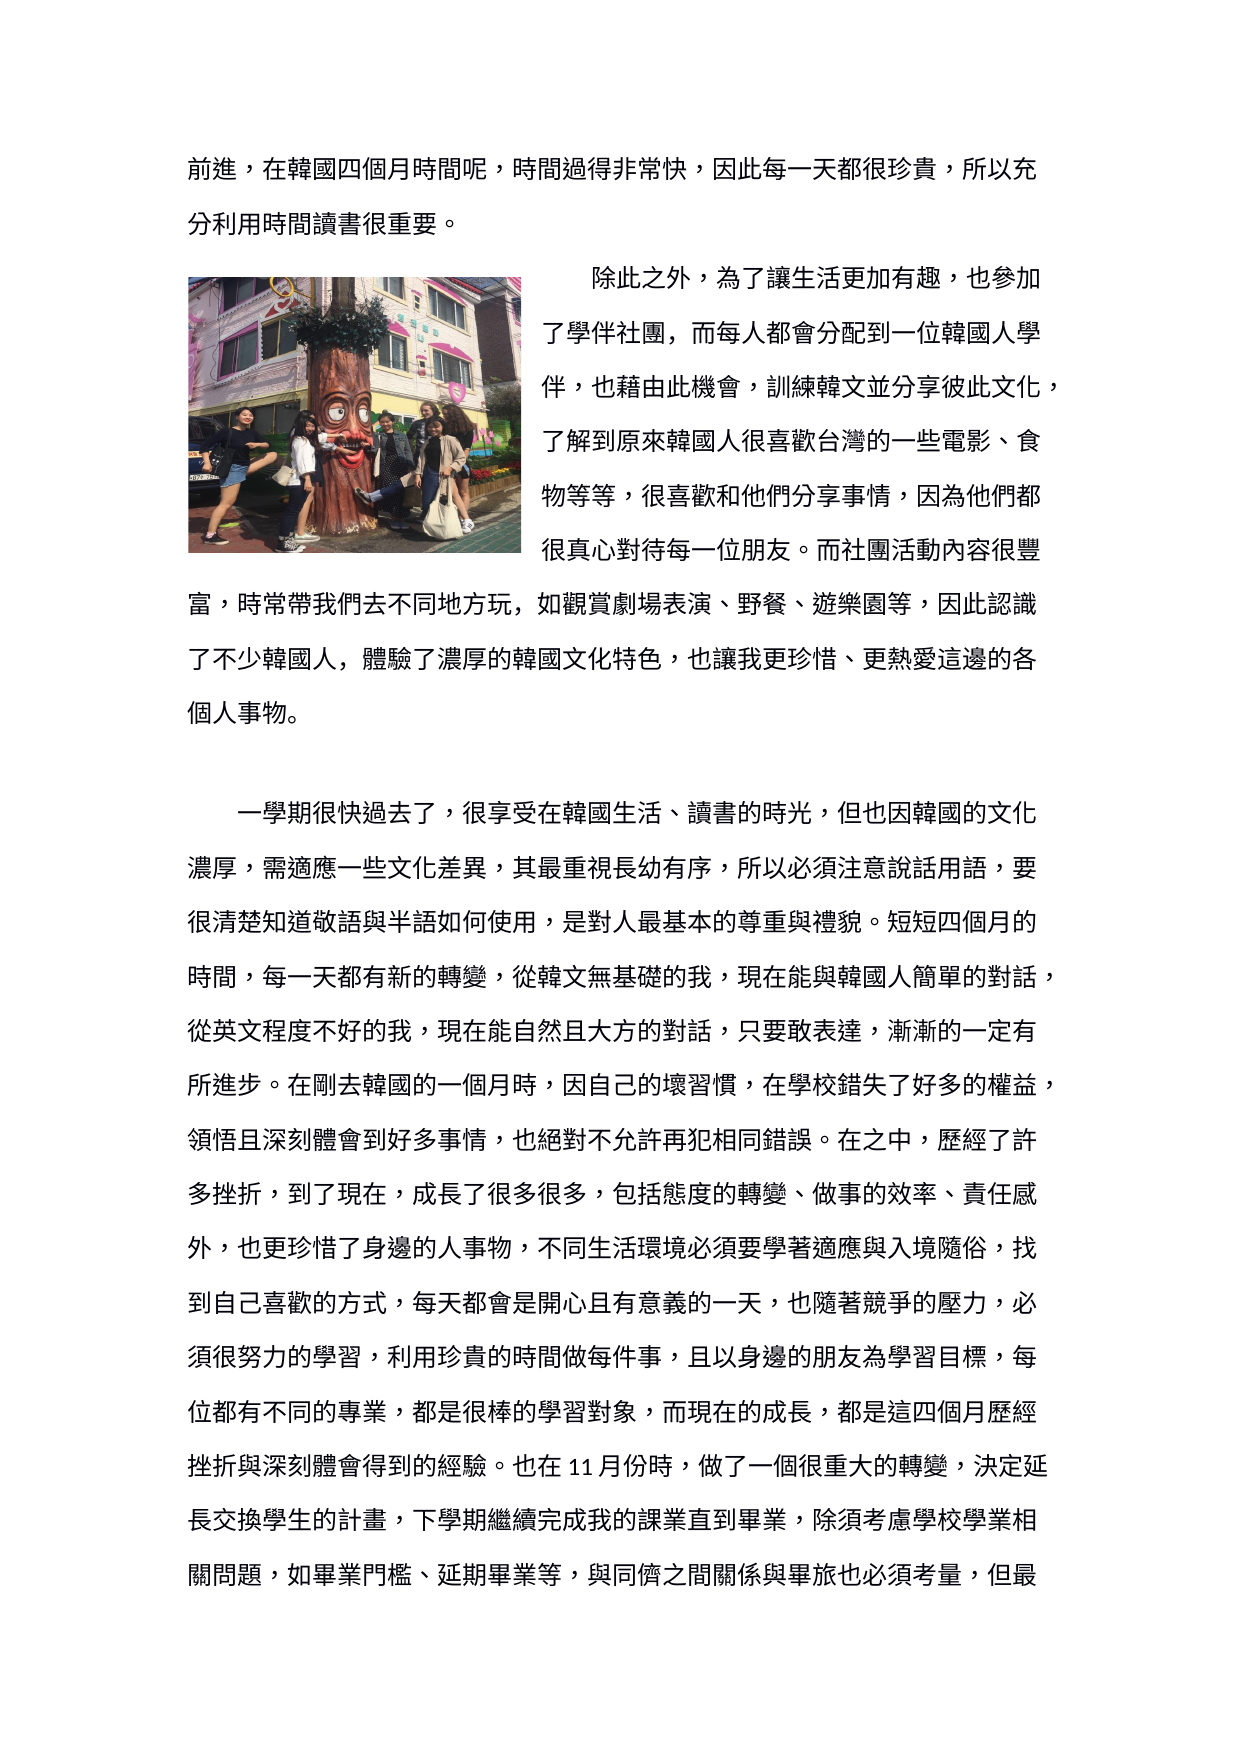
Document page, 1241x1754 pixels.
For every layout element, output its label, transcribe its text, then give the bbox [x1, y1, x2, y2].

picture [188, 277, 522, 553]
text 一學期很快過去了，很享受在韓國生活、讀書的時光，但也因韓國的文化濃厚，需適應一些文化差異，其最重視長幼有序，所以必須注意說話用語，要很清楚知道敬語與半語如何使用，是對人最基本的尊重與禮貌。短短四個月的時間，每一天都有新的轉變，從韓文無基礎的我，現在能與韓國人簡單的對話，從英文程度不好的我，現在能自然且大方的對話，只要敢表達，漸漸的一定有所進步。在剛去韓國的一個月時，因自己的壞習慣，在學校錯失了好多的權益，領悟且深刻體會到好多事情，也絕對不允許再犯相同錯誤。在之中，歷經了許多挫折，到了現在，成長了很多很多，包括態度的轉變、做事的效率、責任感外，也更珍惜了身邊的人事物，不同生活環境必須要學著適應與入境隨俗，找到自己喜歡的方式，每天都會是開心且有意義的一天，也隨著競爭的壓力，必須很努力的學習，利用珍貴的時間做每件事，且以身邊的朋友為學習目標，每位都有不同的專業，都是很棒的學習對象，而現在的成長，都是這四個月歷經挫折與深刻體會得到的經驗。也在11月份時，做了一個很重大的轉變，決定延長交換學生的計畫，下學期繼續完成我的課業直到畢業，除須考慮學校學業相關問題，如畢業門檻、延期畢業等，與同儕之間關係與畢旅也必須考量，但最終深思熟慮後的結果為在韓國完成學業，儘管必須捨棄許多事物，但我相信只要堅持目標，持續的努力與前進，自然地所得到的結果必定是好的，對未來工作經驗也有所幫助，也希望藉此能提升自己心態層面、人際關係、語言提升、課外知識等等，這一切一切都非常值得，也告訴自己對每件事都必須負責任，因為是代表學校，代表著台灣，也要謝謝我的家人、朋友、老師、主任等等幫助、鼓勵過我的人，謝謝他們，才有今天成長的我。 [187, 794, 1053, 1591]
text 除此之外，為了讓生活更加有趣，也參加了學伴社團，而每人都會分配到一位韓國人學伴，也藉由此機會，訓練韓文並分享彼此文化，了解到原來韓國人很喜歡台灣的一些電影、食物等等，很喜歡和他們分享事情，因為他們都很真心對待每一位朋友。而社團活動內容很豐富，時常帶我們去不同地方玩，如觀賞劇場表演、野餐、遊樂園等，因此認識了不少韓國人，體驗了濃厚的韓國文化特色，也讓我更珍惜、更熱愛這邊的各個人事物。 [187, 259, 1053, 730]
text 在課堂方面，韓文課程皆是全韓文教學，英文課程則是全英文教學，在課堂中，不遲到、不划手機、不吃東西、不聊天，是最基本的尊重，而教授們很注重與學生的交流與互動，必須分享自己的看法、意見與師生們文化交流，也因課程投入，在短短的課堂當中，吸取的知識更是大幅提升，有效的學習環境，造就了韓國競爭力強烈，而此環境因素使得自己每日都被逼迫著有所成長，這些壓力能使人前進，在韓國四個月時間呢，時間過得非常快，因此每一天都很珍貴，所以充分利用時間讀書很重要。 [187, 150, 1053, 241]
